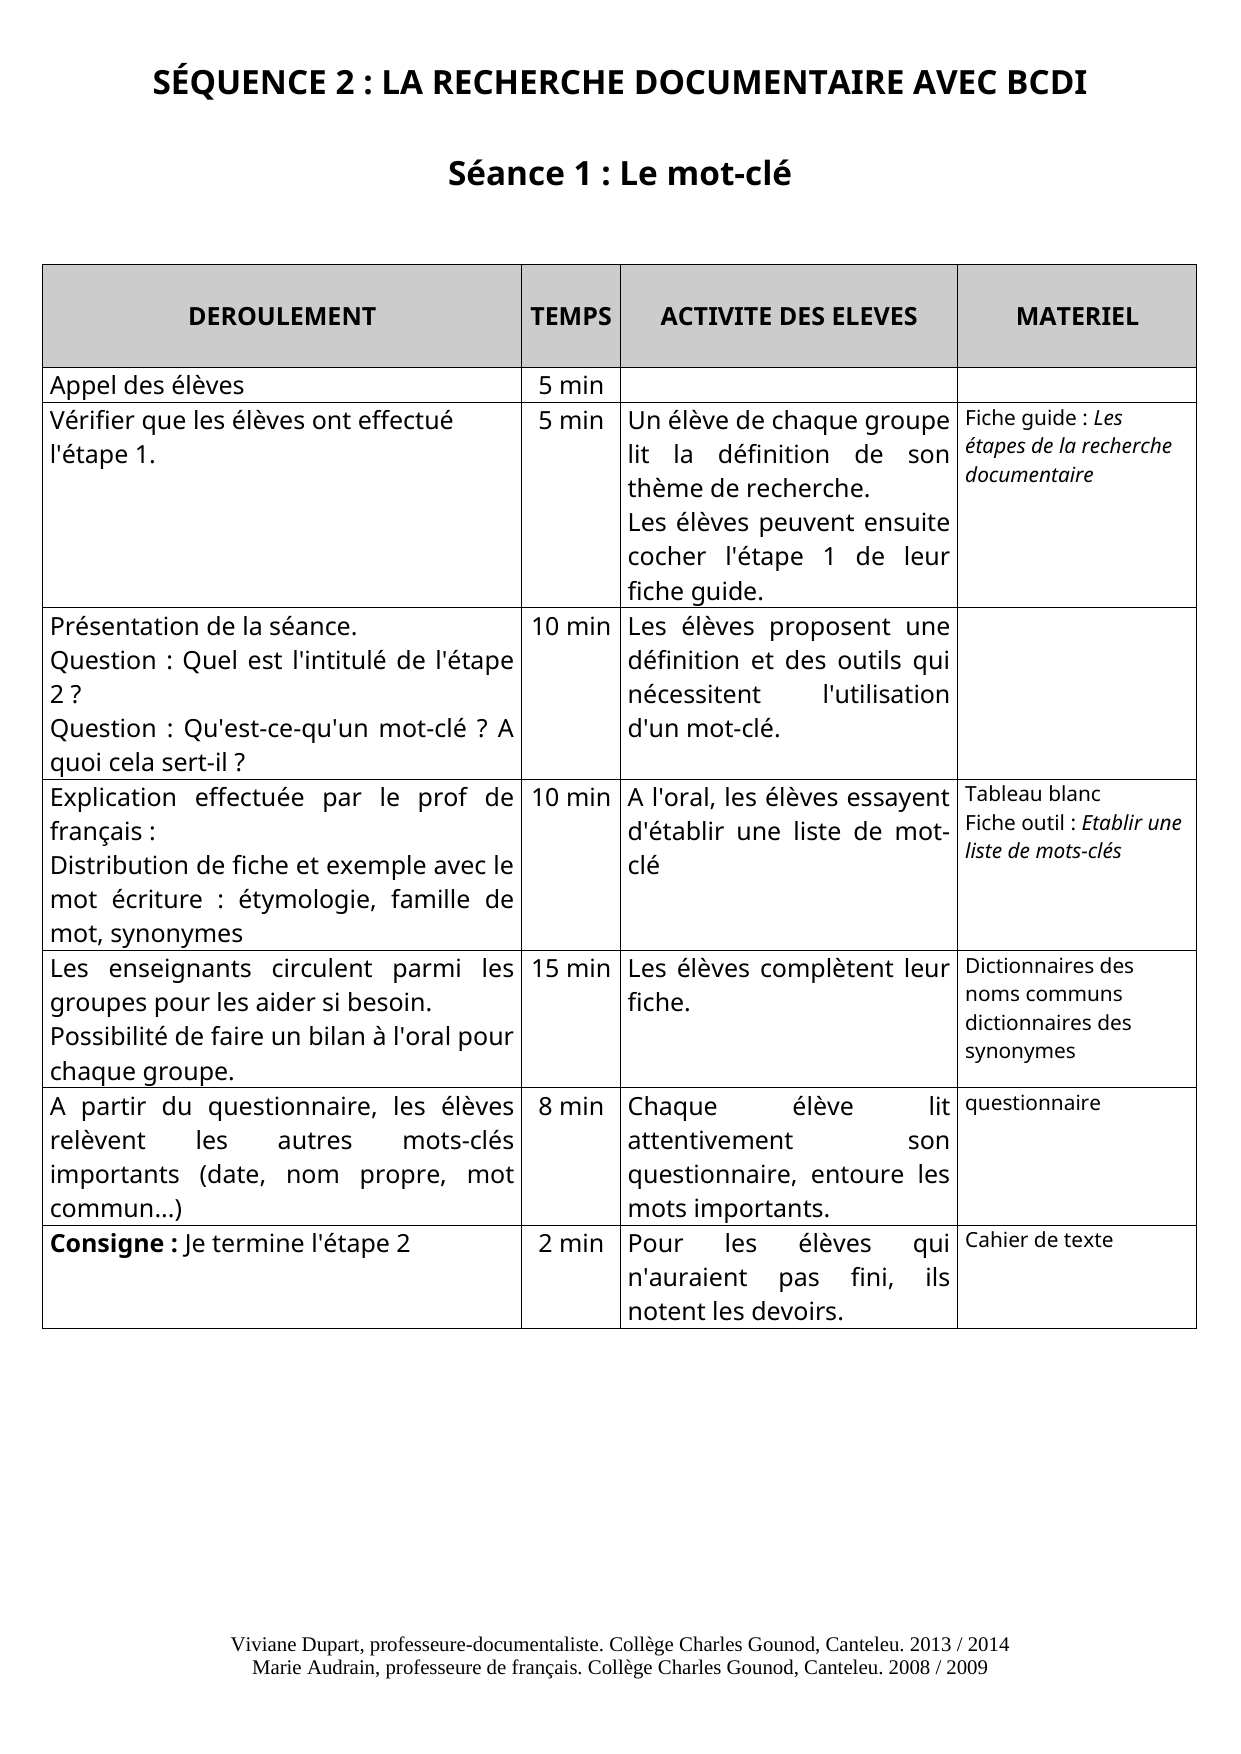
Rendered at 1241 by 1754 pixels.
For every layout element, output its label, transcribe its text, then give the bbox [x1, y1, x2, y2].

table_cell Chaque élève lit attentivement son questionnaire, entoure les mots importants. [621, 1088, 957, 1224]
table_cell 10 min [522, 608, 620, 778]
table_cell Un élève de chaque groupe lit la définition de son thème de recherche. Les élèves peuvent ensuite cocher l'étape 1 de leur fiche guide. [621, 403, 957, 607]
text Séance 1 : Le mot-clé [148, 150, 1092, 195]
table_cell 10 min [522, 780, 620, 950]
table_cell 5 min [522, 368, 620, 402]
table_header Activite des eleves [621, 265, 957, 367]
table_cell Vérifier que les élèves ont effectué l'étape 1. [43, 403, 521, 607]
table_cell Cahier de texte [958, 1226, 1196, 1328]
table_header materiel [958, 265, 1196, 367]
table_cell 5 min [522, 403, 620, 607]
table_cell 8 min [522, 1088, 620, 1224]
table_header temps [522, 265, 620, 367]
table_cell Dictionnaires des noms communs dictionnaires des synonymes [958, 951, 1196, 1087]
table_cell A partir du questionnaire, les élèves relèvent les autres mots-clés importants (date, nom propre, mot commun...) [43, 1088, 521, 1224]
table_cell Les élèves proposent une définition et des outils qui nécessitent l'utilisation d'un mot-clé. [621, 608, 957, 778]
table_cell Les élèves complètent leur fiche. [621, 951, 957, 1087]
table_cell 2 min [522, 1226, 620, 1328]
table_cell [958, 368, 1196, 402]
table_cell questionnaire [958, 1088, 1196, 1224]
table_cell Pour les élèves qui n'auraient pas fini, ils notent les devoirs. [621, 1226, 957, 1328]
table_cell Appel des élèves [43, 368, 521, 402]
table_cell Consigne : Je termine l'étape 2 [43, 1226, 521, 1328]
table_cell Explication effectuée par le prof de français : Distribution de fiche et exemple avec le mot écriture : étymologie, famille de mot, synonymes [43, 780, 521, 950]
table_header deroulement [43, 265, 521, 367]
table_cell Fiche guide : Les étapes de la recherche documentaire [958, 403, 1196, 607]
table_cell Présentation de la séance. Question : Quel est l'intitulé de l'étape 2 ? Question : Qu'est-ce-qu'un mot-clé ? A quoi cela sert-il ? [43, 608, 521, 778]
table_cell [621, 368, 957, 402]
table_cell A l'oral, les élèves essayent d'établir une liste de mot-clé [621, 780, 957, 950]
table_cell Les enseignants circulent parmi les groupes pour les aider si besoin. Possibilité de faire un bilan à l'oral pour chaque groupe. [43, 951, 521, 1087]
table_cell Tableau blanc Fiche outil : Etablir une liste de mots-clés [958, 780, 1196, 950]
table_cell [958, 608, 1196, 778]
text Séquence 2 : la recherche documentaire avec BCDI [148, 59, 1092, 104]
table_cell 15 min [522, 951, 620, 1087]
